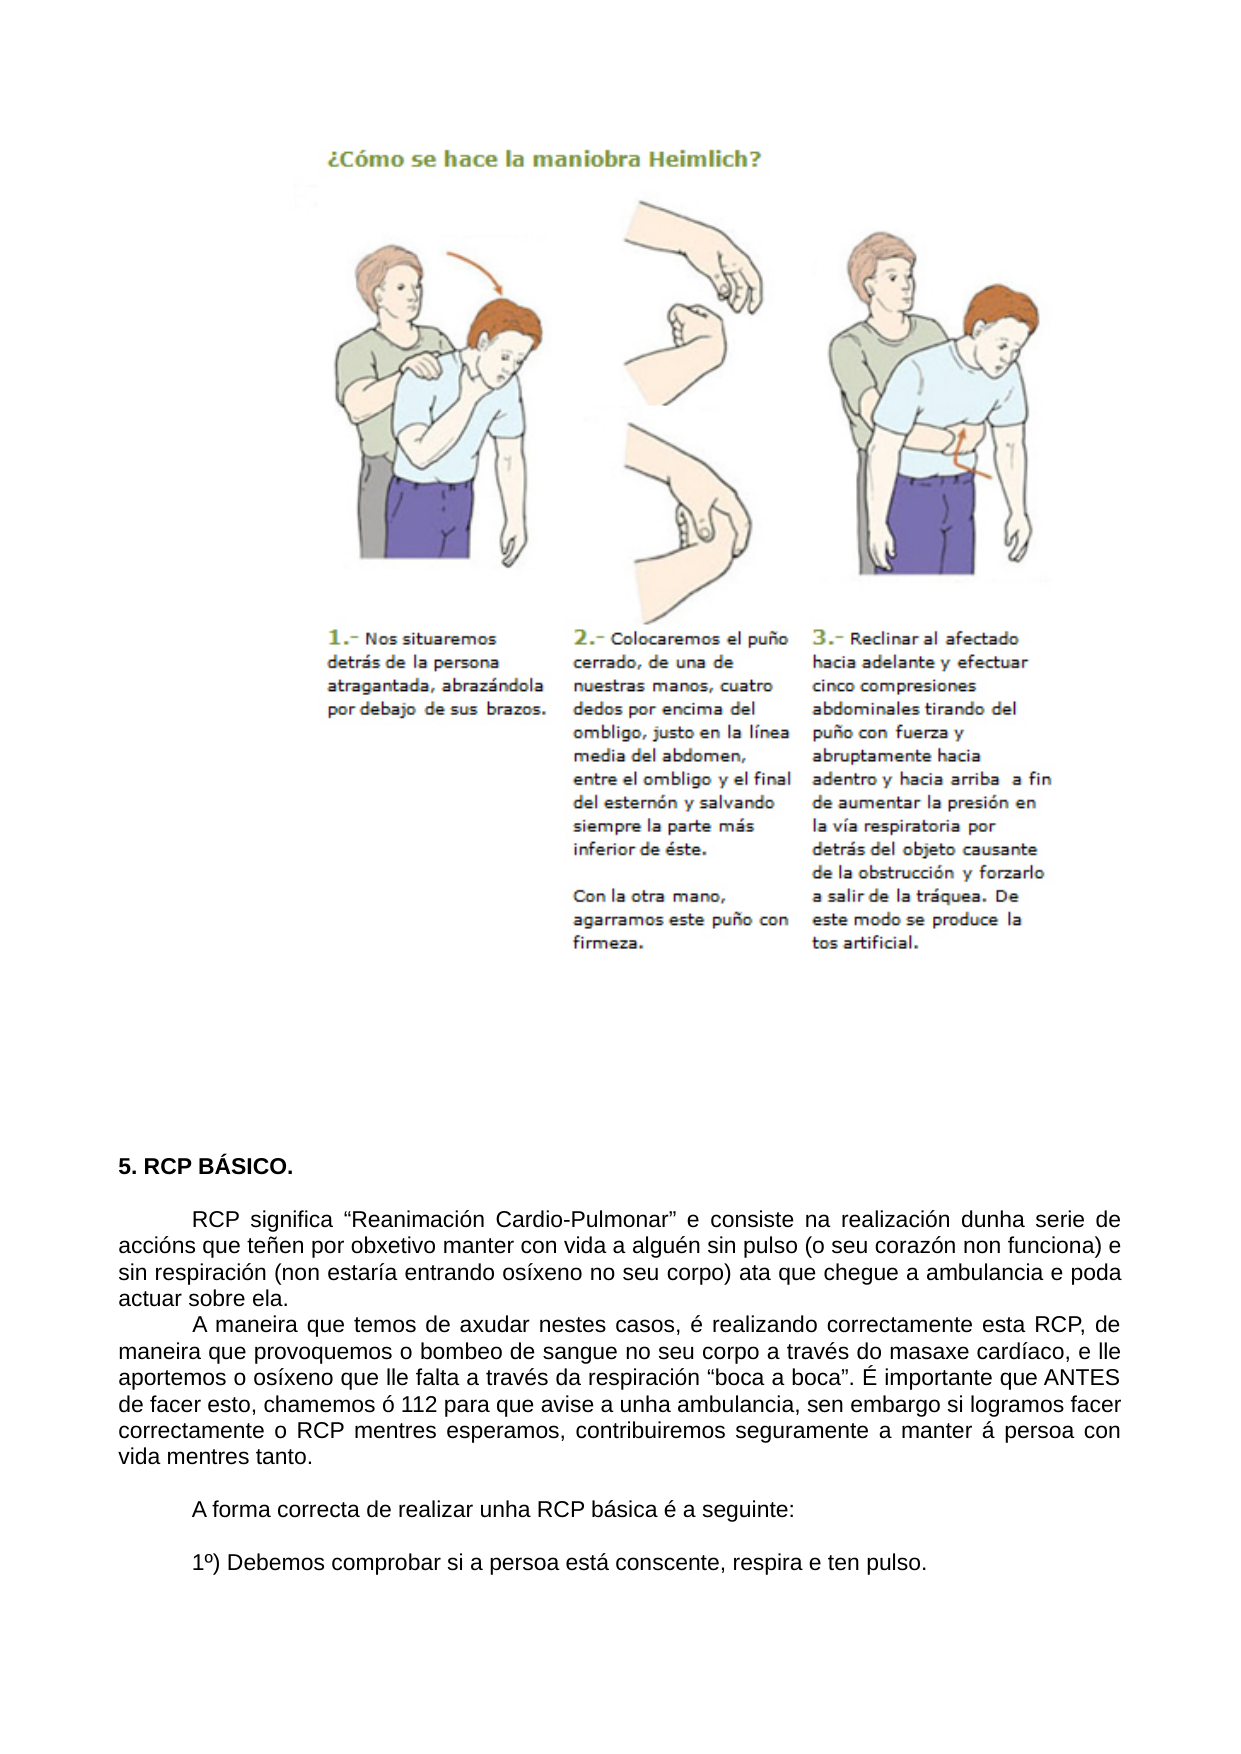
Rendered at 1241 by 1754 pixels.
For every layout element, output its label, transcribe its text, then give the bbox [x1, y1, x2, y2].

text 1º) Debemos comprobar si a persoa está conscente, respira e ten pulso. [118, 1549, 1122, 1575]
text A forma correcta de realizar unha RCP básica é a seguinte: [118, 1496, 1122, 1522]
text 5. RCP BÁSICO. [118, 1153, 1122, 1180]
text RCP significa “Reanimación Cardio-Pulmonar” e consiste na realización dunha serie de accións que teñen por obxetivo manter con vida a alguén sin pulso (o seu corazón non funciona) e sin respiración (non estaría entrando osíxeno no seu corpo) ata que chegue a ambulancia e poda actuar sobre ela. [118, 1206, 1122, 1311]
text A maneira que temos de axudar nestes casos, é realizando correctamente esta RCP, de maneira que provoquemos o bombeo de sangue no seu corpo a través do masaxe cardíaco, e lle aportemos o osíxeno que lle falta a través da respiración “boca a boca”. É importante que ANTES de facer esto, chamemos ó 112 para que avise a unha ambulancia, sen embargo si logramos facer correctamente o RCP mentres esperamos, contribuiremos seguramente a manter á persoa con vida mentres tanto. [118, 1311, 1122, 1469]
